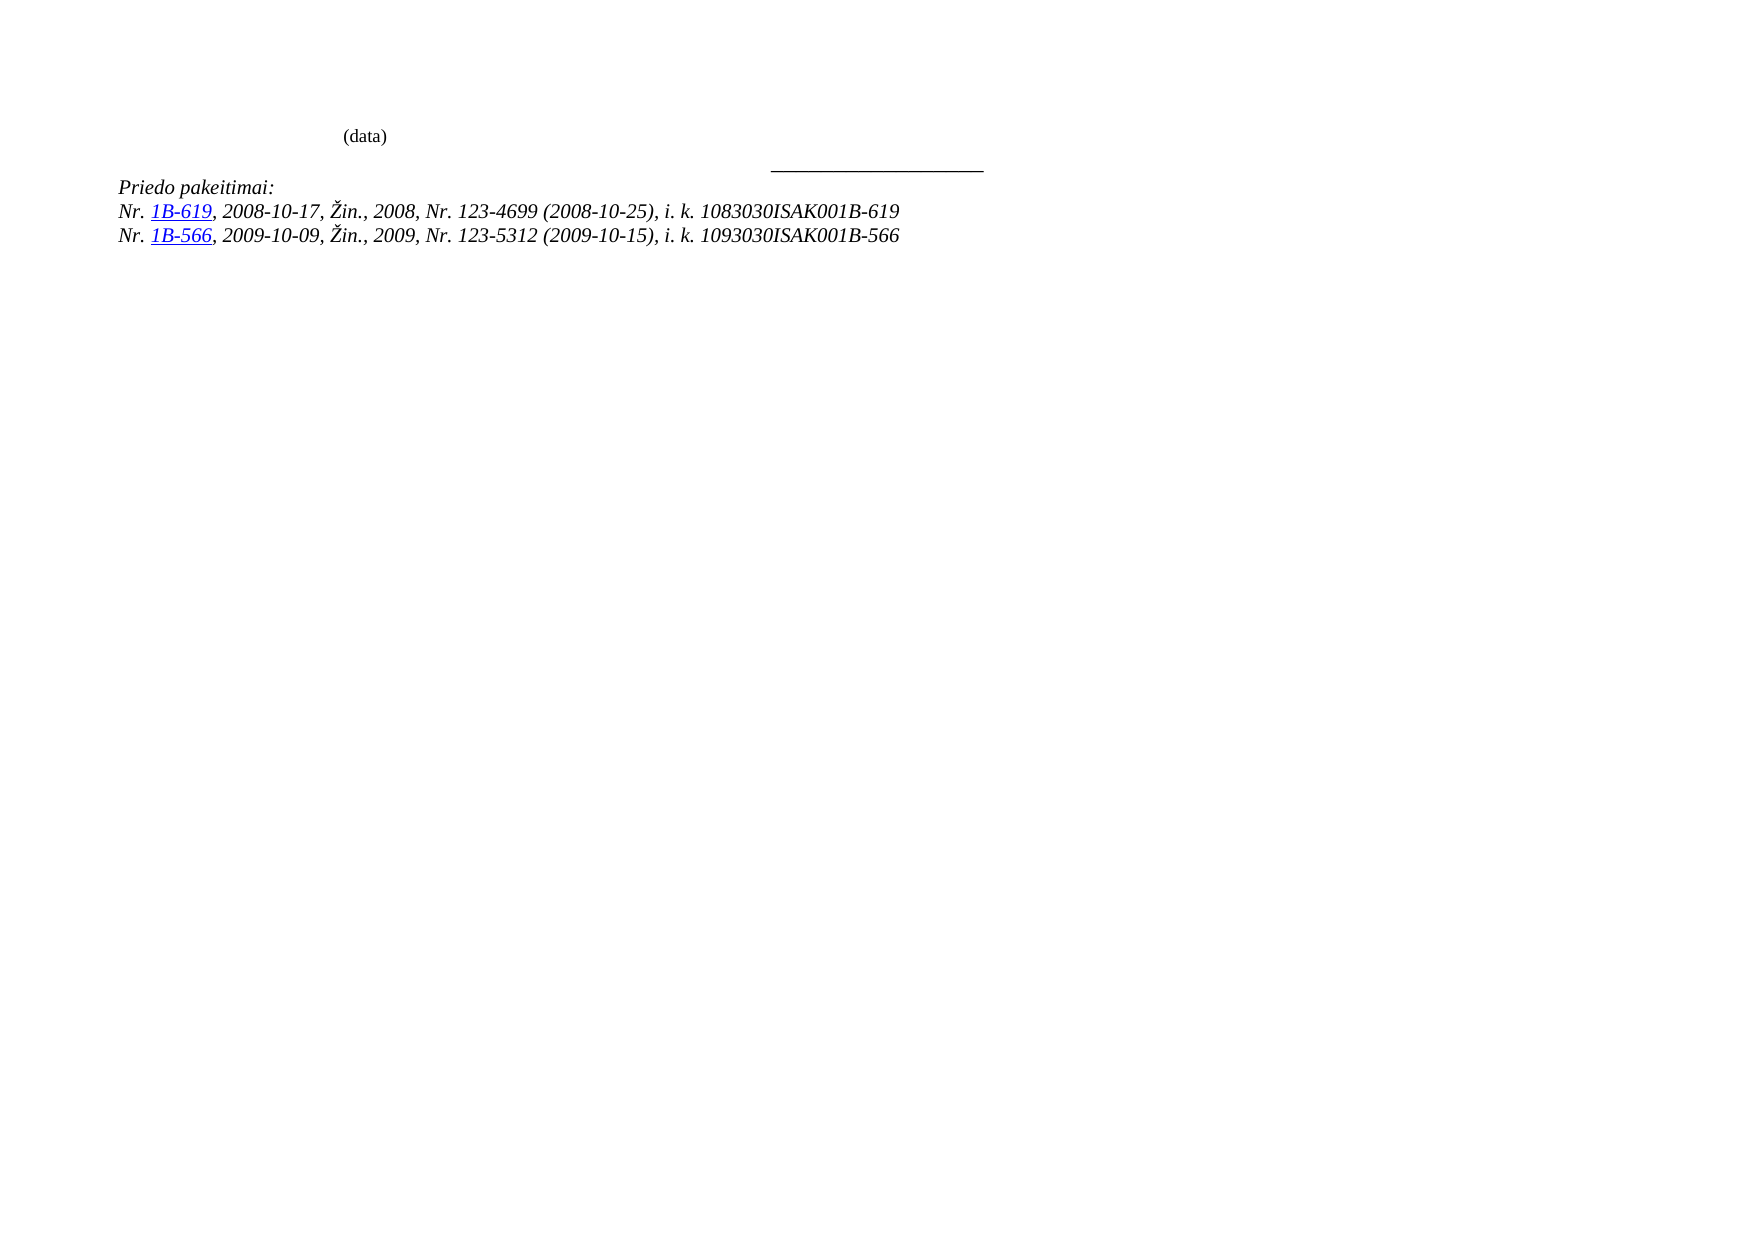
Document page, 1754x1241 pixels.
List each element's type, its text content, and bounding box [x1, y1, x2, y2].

text _________________ [118, 146, 1636, 175]
text (data) [343, 125, 1636, 146]
text Priedo pakeitimai: [118, 175, 1636, 199]
text Nr. 1B-619, 2008-10-17, Žin., 2008, Nr. 123-4699 (2008-10-25), i. k. 1083030ISAK001B-619 [118, 199, 1636, 223]
text Nr. 1B-566, 2009-10-09, Žin., 2009, Nr. 123-5312 (2009-10-15), i. k. 1093030ISAK001B-566 [118, 223, 1636, 247]
